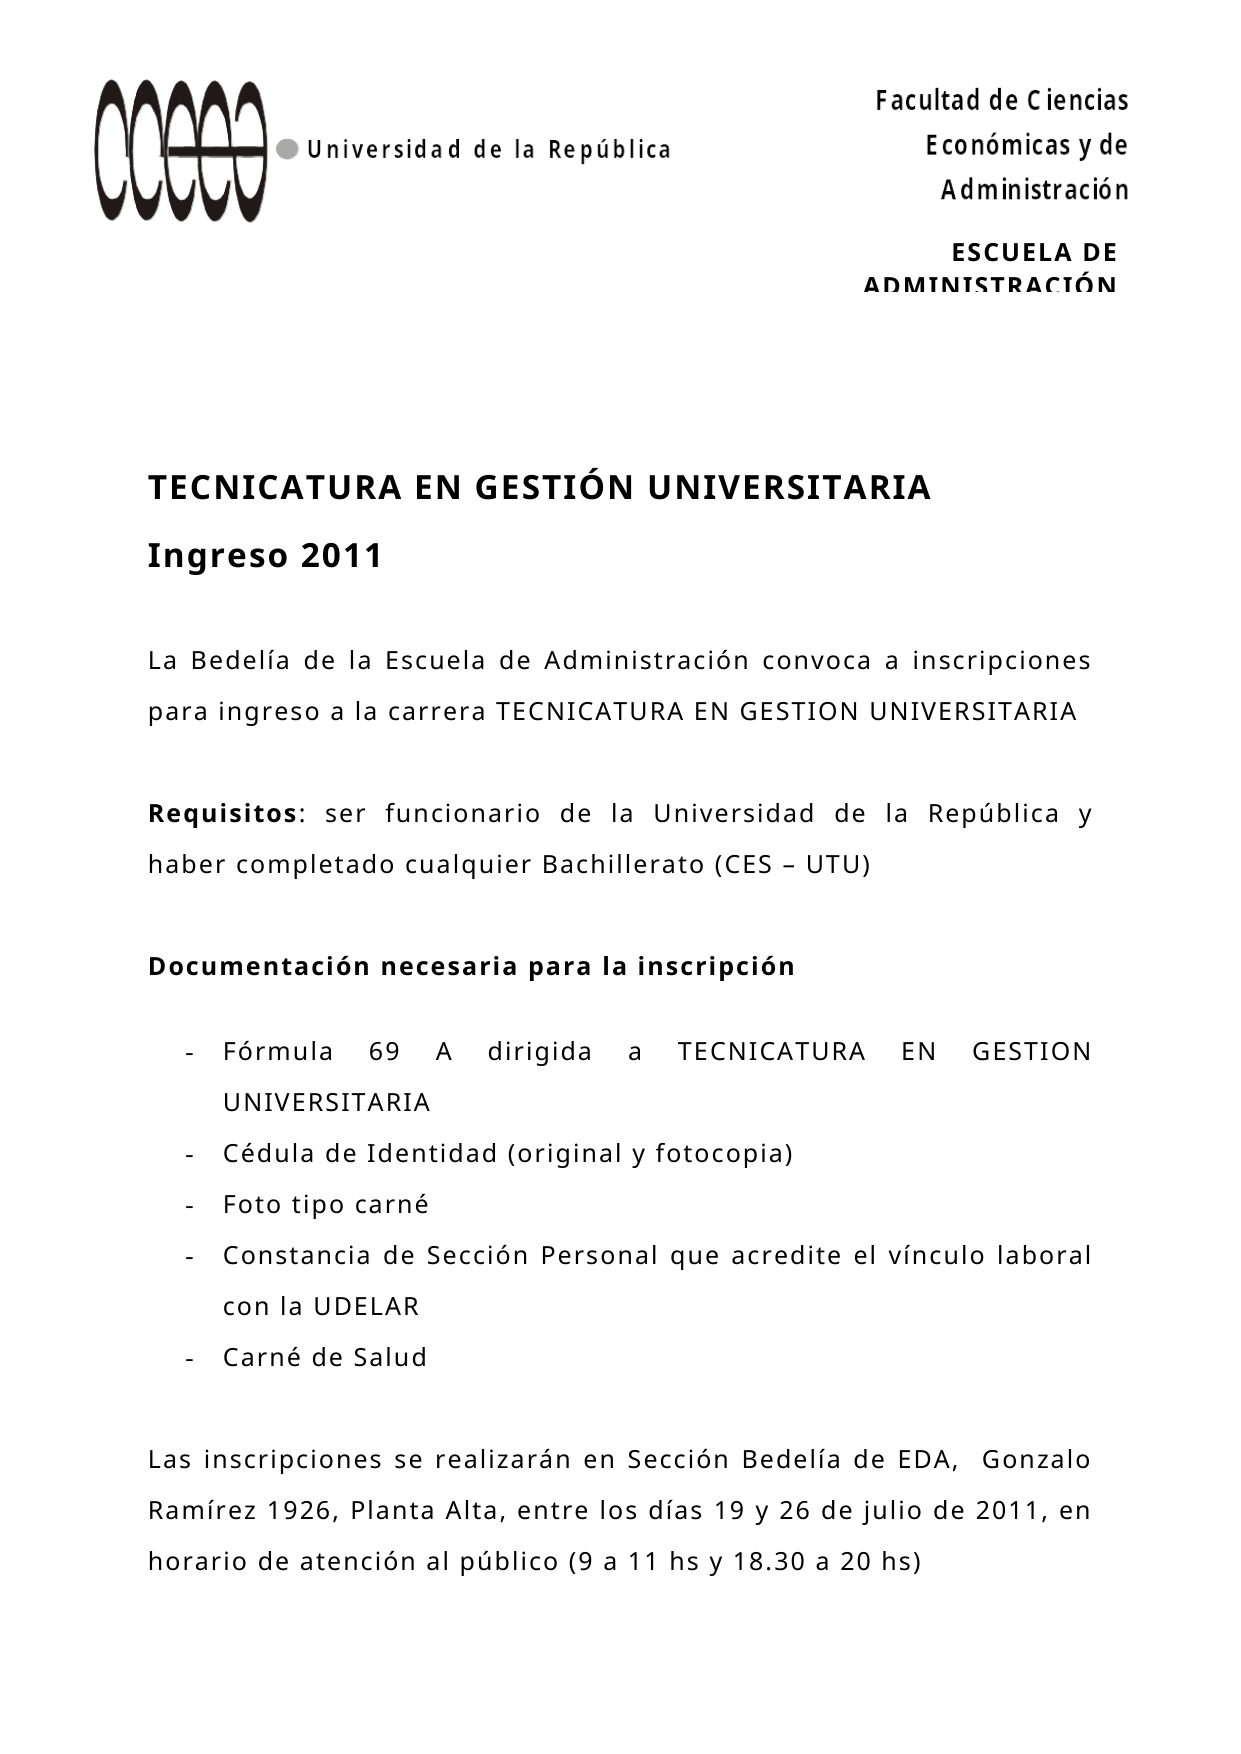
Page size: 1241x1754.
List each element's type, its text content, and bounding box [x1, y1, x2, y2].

text Ingreso 2011 [148, 532, 1092, 577]
list Constancia de Sección Personal que acredite el vínculo laboral con la UDELAR [185, 1238, 1092, 1323]
list Cédula de Identidad (original y fotocopia) [185, 1136, 1092, 1170]
list Foto tipo carné [185, 1187, 1092, 1221]
subtitle Documentación necesaria para la inscripción [148, 948, 1092, 983]
text La Bedelía de la Escuela de Administración convoca a inscripciones para ingreso a la carrera TECNICATURA EN GESTION UNIVERSITARIA [148, 642, 1092, 727]
text Requisitos: ser funcionario de la Universidad de la República y haber completado cualquier Bachillerato (CES – UTU) [148, 795, 1092, 881]
subtitle TECNICATURA EN GESTIÓN UNIVERSITARIA [148, 463, 1092, 509]
list Fórmula 69 A dirigida a TECNICATURA EN GESTION UNIVERSITARIA [185, 1034, 1092, 1119]
text Las inscripciones se realizarán en Sección Bedelía de EDA, Gonzalo Ramírez 1926, Planta Alta, entre los días 19 y 26 de julio de 2011, en horario de atención al público (9 a 11 hs y 18.30 a 20 hs) [148, 1442, 1092, 1578]
list Carné de Salud [185, 1340, 1092, 1374]
